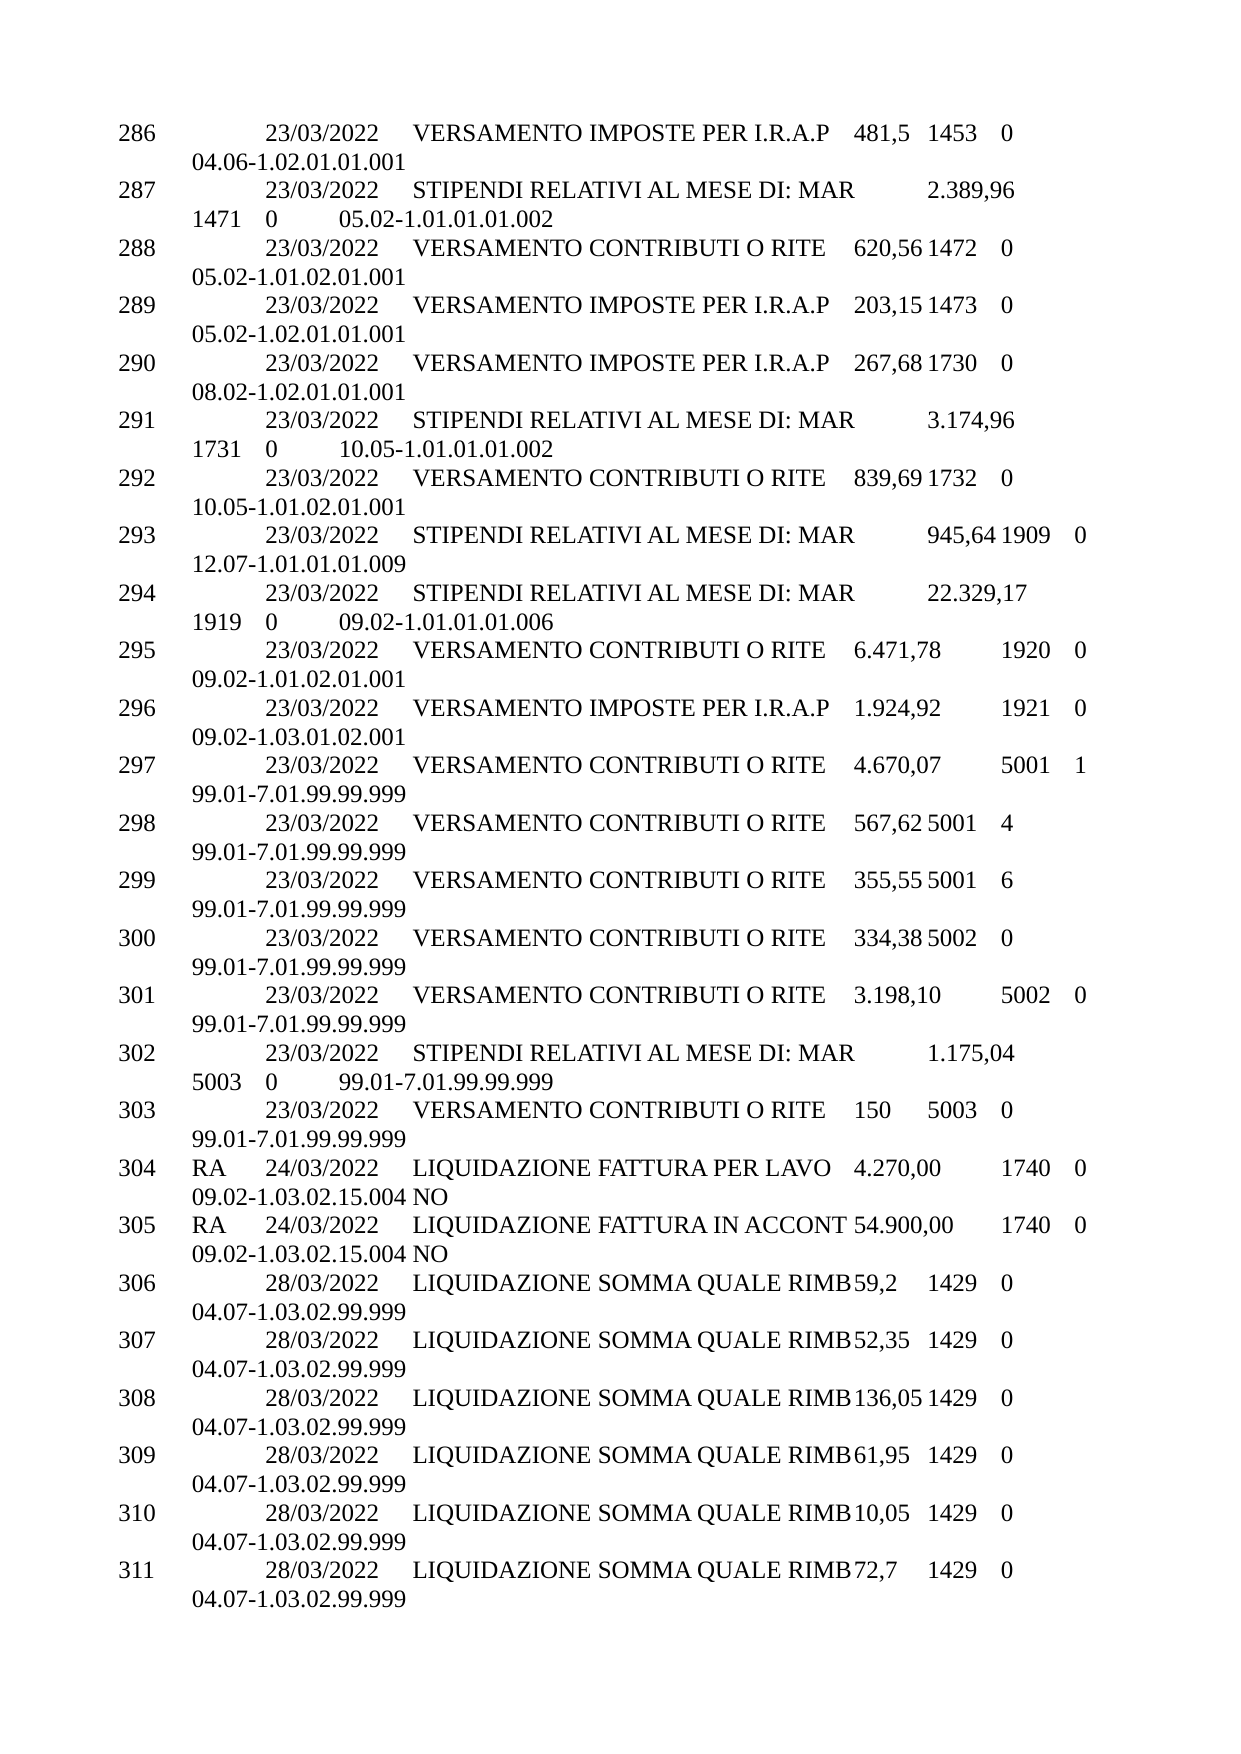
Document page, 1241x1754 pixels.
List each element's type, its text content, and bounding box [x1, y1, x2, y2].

text 292 23/03/2022 VERSAMENTO CONTRIBUTI O RITE 839,69 1732 0 10.05-1.01.02.01.001 [118, 463, 1122, 521]
text 307 28/03/2022 LIQUIDAZIONE SOMMA QUALE RIMB 52,35 1429 0 04.07-1.03.02.99.999 [118, 1326, 1122, 1383]
text 301 23/03/2022 VERSAMENTO CONTRIBUTI O RITE 3.198,10 5002 0 99.01-7.01.99.99.999 [118, 981, 1122, 1038]
text 299 23/03/2022 VERSAMENTO CONTRIBUTI O RITE 355,55 5001 6 99.01-7.01.99.99.999 [118, 866, 1122, 923]
text 295 23/03/2022 VERSAMENTO CONTRIBUTI O RITE 6.471,78 1920 0 09.02-1.01.02.01.001 [118, 636, 1122, 693]
text 303 23/03/2022 VERSAMENTO CONTRIBUTI O RITE 150 5003 0 99.01-7.01.99.99.999 [118, 1096, 1122, 1153]
text 309 28/03/2022 LIQUIDAZIONE SOMMA QUALE RIMB 61,95 1429 0 04.07-1.03.02.99.999 [118, 1441, 1122, 1498]
text 294 23/03/2022 STIPENDI RELATIVI AL MESE DI: MAR 22.329,17 1919 0 09.02-1.01.01.01.006 [118, 578, 1122, 636]
text 293 23/03/2022 STIPENDI RELATIVI AL MESE DI: MAR 945,64 1909 0 12.07-1.01.01.01.009 [118, 521, 1122, 578]
text 302 23/03/2022 STIPENDI RELATIVI AL MESE DI: MAR 1.175,04 5003 0 99.01-7.01.99.99.999 [118, 1038, 1122, 1096]
text 306 28/03/2022 LIQUIDAZIONE SOMMA QUALE RIMB 59,2 1429 0 04.07-1.03.02.99.999 [118, 1268, 1122, 1326]
text 296 23/03/2022 VERSAMENTO IMPOSTE PER I.R.A.P 1.924,92 1921 0 09.02-1.03.01.02.001 [118, 693, 1122, 751]
text 297 23/03/2022 VERSAMENTO CONTRIBUTI O RITE 4.670,07 5001 1 99.01-7.01.99.99.999 [118, 751, 1122, 808]
text 304 RA 24/03/2022 LIQUIDAZIONE FATTURA PER LAVO 4.270,00 1740 0 09.02-1.03.02.15.004 NO [118, 1153, 1122, 1211]
text 311 28/03/2022 LIQUIDAZIONE SOMMA QUALE RIMB 72,7 1429 0 04.07-1.03.02.99.999 [118, 1556, 1122, 1613]
text 298 23/03/2022 VERSAMENTO CONTRIBUTI O RITE 567,62 5001 4 99.01-7.01.99.99.999 [118, 808, 1122, 866]
text 308 28/03/2022 LIQUIDAZIONE SOMMA QUALE RIMB 136,05 1429 0 04.07-1.03.02.99.999 [118, 1383, 1122, 1441]
text 290 23/03/2022 VERSAMENTO IMPOSTE PER I.R.A.P 267,68 1730 0 08.02-1.02.01.01.001 [118, 348, 1122, 406]
text 286 23/03/2022 VERSAMENTO IMPOSTE PER I.R.A.P 481,5 1453 0 04.06-1.02.01.01.001 [118, 118, 1122, 176]
text 305 RA 24/03/2022 LIQUIDAZIONE FATTURA IN ACCONT 54.900,00 1740 0 09.02-1.03.02.15.004 NO [118, 1211, 1122, 1268]
text 288 23/03/2022 VERSAMENTO CONTRIBUTI O RITE 620,56 1472 0 05.02-1.01.02.01.001 [118, 233, 1122, 291]
text 289 23/03/2022 VERSAMENTO IMPOSTE PER I.R.A.P 203,15 1473 0 05.02-1.02.01.01.001 [118, 291, 1122, 348]
text 287 23/03/2022 STIPENDI RELATIVI AL MESE DI: MAR 2.389,96 1471 0 05.02-1.01.01.01.002 [118, 176, 1122, 233]
text 291 23/03/2022 STIPENDI RELATIVI AL MESE DI: MAR 3.174,96 1731 0 10.05-1.01.01.01.002 [118, 406, 1122, 463]
text 300 23/03/2022 VERSAMENTO CONTRIBUTI O RITE 334,38 5002 0 99.01-7.01.99.99.999 [118, 923, 1122, 981]
text 310 28/03/2022 LIQUIDAZIONE SOMMA QUALE RIMB 10,05 1429 0 04.07-1.03.02.99.999 [118, 1498, 1122, 1556]
